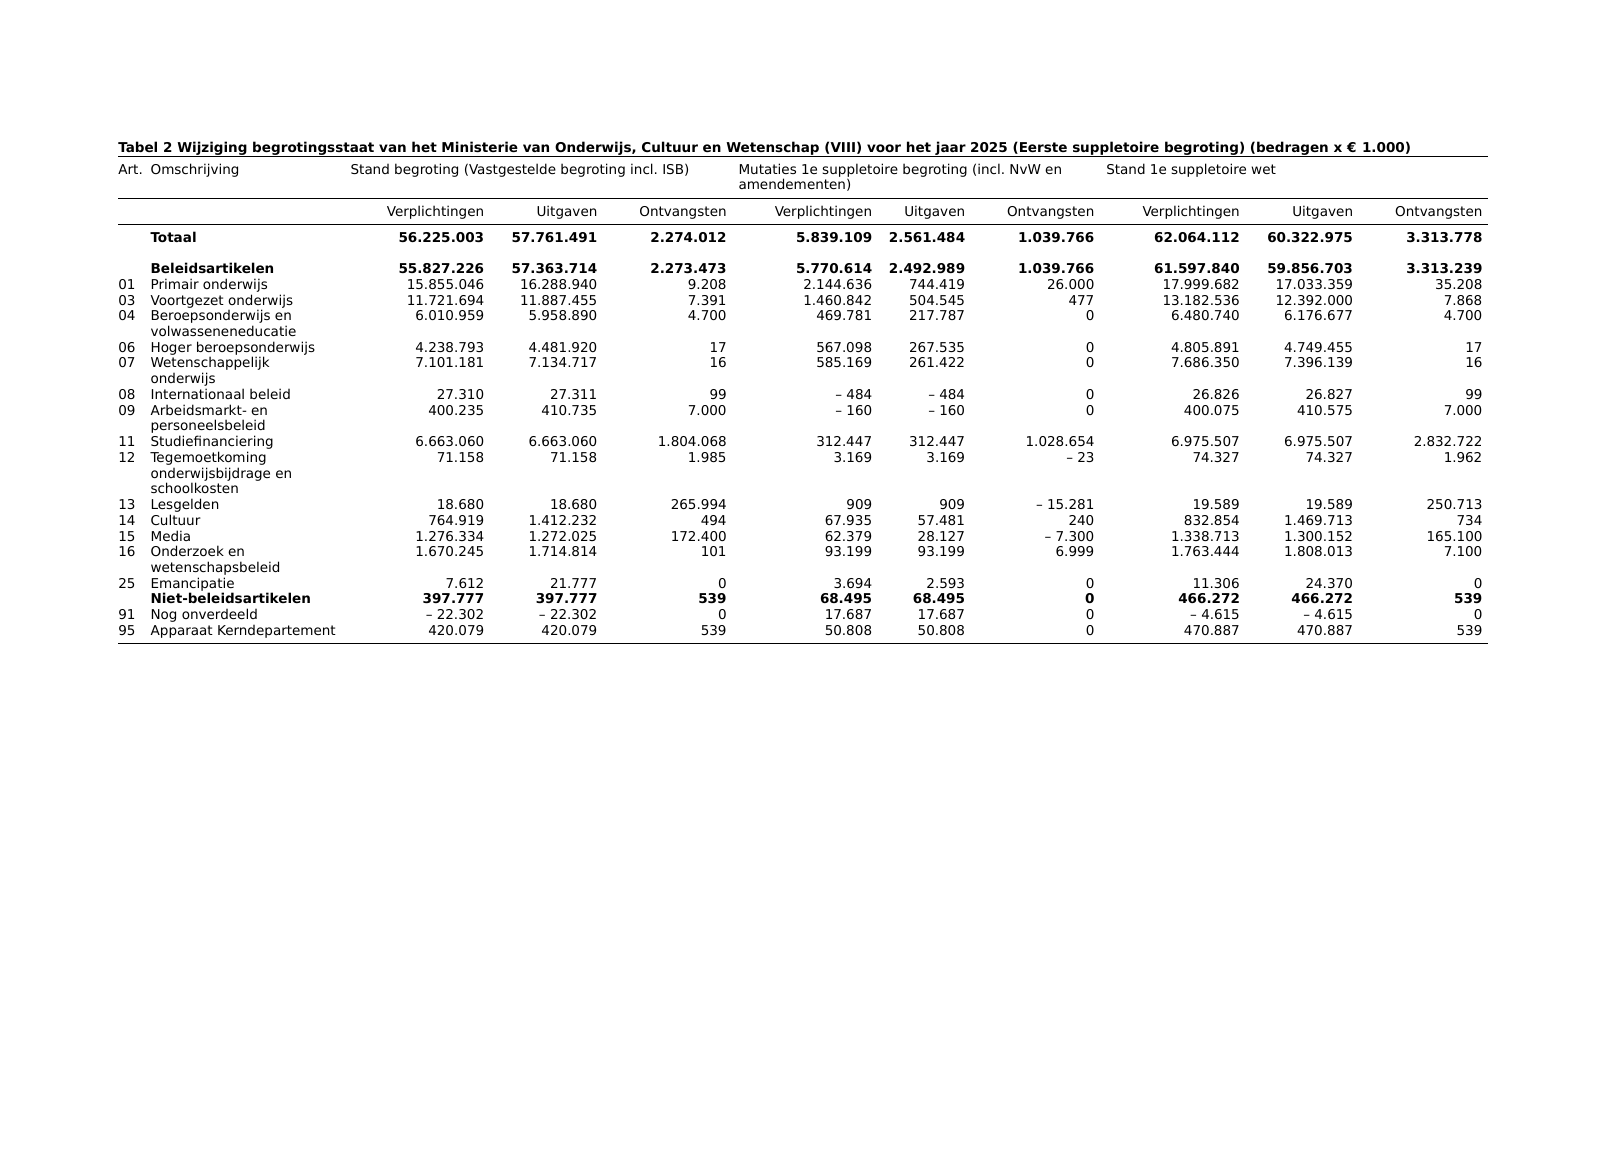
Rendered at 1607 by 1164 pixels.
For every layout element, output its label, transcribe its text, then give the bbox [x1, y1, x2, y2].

table_cell 6.663.060 [490, 434, 603, 450]
table_cell Internationaal beleid [144, 387, 344, 402]
table_cell 0 [1359, 607, 1488, 623]
table_cell 93.199 [878, 544, 971, 576]
table_cell Onderzoek en wetenschapsbeleid [144, 544, 344, 576]
table_cell 6.999 [971, 544, 1100, 576]
table_cell Wetenschappelijk onderwijs [144, 355, 344, 387]
table_cell 101 [603, 544, 732, 576]
table_cell 539 [1359, 623, 1488, 643]
table_cell 3.169 [732, 450, 878, 497]
table_cell 04 [118, 308, 144, 339]
table_cell [603, 245, 732, 261]
table_cell Art. [118, 157, 144, 198]
table_cell Ontvangsten [603, 199, 732, 224]
table_cell – 4.615 [1100, 607, 1246, 623]
table_cell Studiefinanciering [144, 434, 344, 450]
table_cell 0 [971, 607, 1100, 623]
table_cell 16 [118, 544, 144, 576]
table_cell – 4.615 [1246, 607, 1359, 623]
table_cell 4.238.793 [344, 340, 490, 355]
table_cell 0 [971, 340, 1100, 355]
table_cell 17.033.359 [1246, 277, 1359, 292]
table_cell 5.958.890 [490, 308, 603, 339]
table_cell 7.000 [603, 403, 732, 434]
table_cell 470.887 [1100, 623, 1246, 643]
table_cell 68.495 [878, 591, 971, 607]
table_cell 3.169 [878, 450, 971, 497]
table_cell Lesgelden [144, 497, 344, 513]
table_cell Beleidsartikelen [144, 261, 344, 277]
table_cell 7.000 [1359, 403, 1488, 434]
table_cell 250.713 [1359, 497, 1488, 513]
table_cell 420.079 [490, 623, 603, 643]
table_cell 11.721.694 [344, 293, 490, 308]
table_cell 13.182.536 [1100, 293, 1246, 308]
table_cell 5.770.614 [732, 261, 878, 277]
table_cell 240 [971, 513, 1100, 528]
table_cell 57.761.491 [490, 225, 603, 245]
table_cell 267.535 [878, 340, 971, 355]
table_cell Ontvangsten [1359, 199, 1488, 224]
table_cell Voortgezet onderwijs [144, 293, 344, 308]
table_cell 265.994 [603, 497, 732, 513]
table_cell 4.700 [603, 308, 732, 339]
table_cell 1.714.814 [490, 544, 603, 576]
table_cell 312.447 [732, 434, 878, 450]
table_cell 1.272.025 [490, 528, 603, 544]
table_cell 0 [971, 403, 1100, 434]
table_cell 764.919 [344, 513, 490, 528]
table_cell 9.208 [603, 277, 732, 292]
table_cell 585.169 [732, 355, 878, 387]
table_cell – 15.281 [971, 497, 1100, 513]
table_cell 56.225.003 [344, 225, 490, 245]
table_cell [118, 261, 144, 277]
table_cell 62.064.112 [1100, 225, 1246, 245]
table_cell 7.391 [603, 293, 732, 308]
table_cell [878, 245, 971, 261]
table_cell Beroepsonderwijs en volwasseneneducatie [144, 308, 344, 339]
table_cell 397.777 [490, 591, 603, 607]
table_cell 420.079 [344, 623, 490, 643]
table_cell 744.419 [878, 277, 971, 292]
table_cell 17.687 [878, 607, 971, 623]
table_cell 1.276.334 [344, 528, 490, 544]
table_cell 504.545 [878, 293, 971, 308]
table_cell [1246, 245, 1359, 261]
table_cell 19.589 [1246, 497, 1359, 513]
table_cell 67.935 [732, 513, 878, 528]
table_cell 18.680 [344, 497, 490, 513]
table_cell 6.480.740 [1100, 308, 1246, 339]
table_cell 13 [118, 497, 144, 513]
table_cell 16.288.940 [490, 277, 603, 292]
table_cell [344, 245, 490, 261]
table_cell 410.735 [490, 403, 603, 434]
table_cell Arbeidsmarkt- en personeelsbeleid [144, 403, 344, 434]
table_cell 5.839.109 [732, 225, 878, 245]
table_cell 11.887.455 [490, 293, 603, 308]
table_cell Stand begroting (Vastgestelde begroting incl. ISB) [344, 157, 732, 198]
table_cell [490, 245, 603, 261]
table_cell 2.593 [878, 576, 971, 591]
table_cell 60.322.975 [1246, 225, 1359, 245]
table_cell 19.589 [1100, 497, 1246, 513]
table_cell 2.274.012 [603, 225, 732, 245]
table_cell 6.010.959 [344, 308, 490, 339]
table_cell 567.098 [732, 340, 878, 355]
table_cell 0 [971, 576, 1100, 591]
table_cell 91 [118, 607, 144, 623]
table_cell 95 [118, 623, 144, 643]
table_cell 0 [971, 591, 1100, 607]
table_cell Mutaties 1e suppletoire begroting (incl. NvW en amendementen) [732, 157, 1100, 198]
table_cell [1359, 245, 1488, 261]
table_cell Uitgaven [1246, 199, 1359, 224]
table_cell 4.805.891 [1100, 340, 1246, 355]
table_cell 12 [118, 450, 144, 497]
table_cell Uitgaven [878, 199, 971, 224]
table_cell – 22.302 [490, 607, 603, 623]
table_cell – 160 [878, 403, 971, 434]
table_cell Cultuur [144, 513, 344, 528]
table_cell 16 [603, 355, 732, 387]
table_cell 57.481 [878, 513, 971, 528]
table_cell 1.039.766 [971, 261, 1100, 277]
table_cell 99 [1359, 387, 1488, 402]
table_cell 27.310 [344, 387, 490, 402]
table_cell 0 [971, 387, 1100, 402]
table_cell 17 [603, 340, 732, 355]
table_cell [732, 245, 878, 261]
table_cell 470.887 [1246, 623, 1359, 643]
table_cell 1.469.713 [1246, 513, 1359, 528]
table_cell Verplichtingen [732, 199, 878, 224]
table_cell [971, 245, 1100, 261]
table_cell 3.313.239 [1359, 261, 1488, 277]
table_cell Verplichtingen [344, 199, 490, 224]
table_cell 06 [118, 340, 144, 355]
table_cell 261.422 [878, 355, 971, 387]
table_cell 24.370 [1246, 576, 1359, 591]
table_cell 99 [603, 387, 732, 402]
table_cell 01 [118, 277, 144, 292]
table_cell 466.272 [1100, 591, 1246, 607]
table_cell 08 [118, 387, 144, 402]
table_cell 909 [878, 497, 971, 513]
table_cell 466.272 [1246, 591, 1359, 607]
table_cell 4.749.455 [1246, 340, 1359, 355]
table_cell 1.028.654 [971, 434, 1100, 450]
table_cell 09 [118, 403, 144, 434]
table_cell 71.158 [344, 450, 490, 497]
table_cell 2.561.484 [878, 225, 971, 245]
table_cell 26.000 [971, 277, 1100, 292]
table_cell [118, 591, 144, 607]
table_cell – 7.300 [971, 528, 1100, 544]
table_cell 7.134.717 [490, 355, 603, 387]
table_cell Omschrijving [144, 157, 344, 198]
table_cell 172.400 [603, 528, 732, 544]
table_cell 7.868 [1359, 293, 1488, 308]
table_cell [144, 199, 344, 224]
table_cell 2.144.636 [732, 277, 878, 292]
table_cell 07 [118, 355, 144, 387]
table_cell 7.686.350 [1100, 355, 1246, 387]
table_cell Apparaat Kerndepartement [144, 623, 344, 643]
table_cell 62.379 [732, 528, 878, 544]
table_cell 2.492.989 [878, 261, 971, 277]
table_cell 832.854 [1100, 513, 1246, 528]
table_cell Ontvangsten [971, 199, 1100, 224]
table_cell 3.694 [732, 576, 878, 591]
table_cell [118, 199, 144, 224]
table_cell 1.412.232 [490, 513, 603, 528]
table_cell 1.808.013 [1246, 544, 1359, 576]
table_cell 17 [1359, 340, 1488, 355]
table_cell 12.392.000 [1246, 293, 1359, 308]
table_cell 165.100 [1359, 528, 1488, 544]
table_cell 61.597.840 [1100, 261, 1246, 277]
table_cell 1.300.152 [1246, 528, 1359, 544]
table_cell 17.687 [732, 607, 878, 623]
table_cell [1100, 245, 1246, 261]
table_cell 400.075 [1100, 403, 1246, 434]
table_cell 14 [118, 513, 144, 528]
table_cell [118, 245, 144, 261]
table_cell 1.338.713 [1100, 528, 1246, 544]
table_cell Emancipatie [144, 576, 344, 591]
table_cell 2.273.473 [603, 261, 732, 277]
table_cell 1.804.068 [603, 434, 732, 450]
table_cell 494 [603, 513, 732, 528]
table_cell Verplichtingen [1100, 199, 1246, 224]
table_cell 25 [118, 576, 144, 591]
table_cell 397.777 [344, 591, 490, 607]
table_cell Hoger beroepsonderwijs [144, 340, 344, 355]
table_cell Totaal [144, 225, 344, 245]
table_cell 539 [603, 591, 732, 607]
table_cell 469.781 [732, 308, 878, 339]
table_cell 28.127 [878, 528, 971, 544]
table_cell 55.827.226 [344, 261, 490, 277]
table_cell 1.985 [603, 450, 732, 497]
table_cell 11 [118, 434, 144, 450]
table_cell 21.777 [490, 576, 603, 591]
table_cell – 23 [971, 450, 1100, 497]
table_cell – 22.302 [344, 607, 490, 623]
table_cell – 160 [732, 403, 878, 434]
table_cell 0 [603, 576, 732, 591]
table_cell 27.311 [490, 387, 603, 402]
table_cell 477 [971, 293, 1100, 308]
table_cell 7.396.139 [1246, 355, 1359, 387]
table_cell 1.763.444 [1100, 544, 1246, 576]
table_cell 68.495 [732, 591, 878, 607]
table_cell Stand 1e suppletoire wet [1100, 157, 1488, 198]
table_cell 0 [1359, 576, 1488, 591]
table_cell 57.363.714 [490, 261, 603, 277]
table_cell 217.787 [878, 308, 971, 339]
table_cell 1.460.842 [732, 293, 878, 308]
table_cell 6.975.507 [1246, 434, 1359, 450]
table_cell Media [144, 528, 344, 544]
table_cell 4.481.920 [490, 340, 603, 355]
table_cell Tegemoetkoming onderwijsbijdrage en schoolkosten [144, 450, 344, 497]
table_cell 59.856.703 [1246, 261, 1359, 277]
table_cell 74.327 [1246, 450, 1359, 497]
table_cell 15.855.046 [344, 277, 490, 292]
table_cell 312.447 [878, 434, 971, 450]
table_cell 4.700 [1359, 308, 1488, 339]
table_cell 1.670.245 [344, 544, 490, 576]
table_cell 7.101.181 [344, 355, 490, 387]
table_cell 71.158 [490, 450, 603, 497]
table_cell 26.827 [1246, 387, 1359, 402]
table_header Tabel 2 Wijziging begrotingsstaat van het Ministerie van Onderwijs, Cultuur en Wetenschap (VIII) voor het jaar 2025 (Eerste suppletoire begroting) (bedragen x € 1.000) [118, 140, 1488, 156]
table_cell 6.663.060 [344, 434, 490, 450]
table_cell 1.039.766 [971, 225, 1100, 245]
table_cell 734 [1359, 513, 1488, 528]
table_cell 50.808 [732, 623, 878, 643]
table_cell 17.999.682 [1100, 277, 1246, 292]
table_cell 03 [118, 293, 144, 308]
table_cell Uitgaven [490, 199, 603, 224]
table_cell 35.208 [1359, 277, 1488, 292]
table_cell 16 [1359, 355, 1488, 387]
table_cell 7.100 [1359, 544, 1488, 576]
table_cell Niet-beleidsartikelen [144, 591, 344, 607]
table_cell 0 [971, 355, 1100, 387]
table_cell 3.313.778 [1359, 225, 1488, 245]
table_cell 93.199 [732, 544, 878, 576]
table_cell 18.680 [490, 497, 603, 513]
table_cell [118, 225, 144, 245]
table_cell 2.832.722 [1359, 434, 1488, 450]
table_cell 0 [971, 308, 1100, 339]
table_cell 50.808 [878, 623, 971, 643]
table_cell 400.235 [344, 403, 490, 434]
table_cell 0 [971, 623, 1100, 643]
table_cell 7.612 [344, 576, 490, 591]
table_cell 1.962 [1359, 450, 1488, 497]
table_cell 15 [118, 528, 144, 544]
table_cell 410.575 [1246, 403, 1359, 434]
table_cell 11.306 [1100, 576, 1246, 591]
table_cell 0 [603, 607, 732, 623]
table_cell – 484 [732, 387, 878, 402]
table_cell 539 [603, 623, 732, 643]
table_cell 6.975.507 [1100, 434, 1246, 450]
table_cell Primair onderwijs [144, 277, 344, 292]
table_cell 539 [1359, 591, 1488, 607]
table_cell 74.327 [1100, 450, 1246, 497]
table_cell 909 [732, 497, 878, 513]
table_cell – 484 [878, 387, 971, 402]
table_cell [144, 245, 344, 261]
table_cell 26.826 [1100, 387, 1246, 402]
table_cell Nog onverdeeld [144, 607, 344, 623]
table_cell 6.176.677 [1246, 308, 1359, 339]
